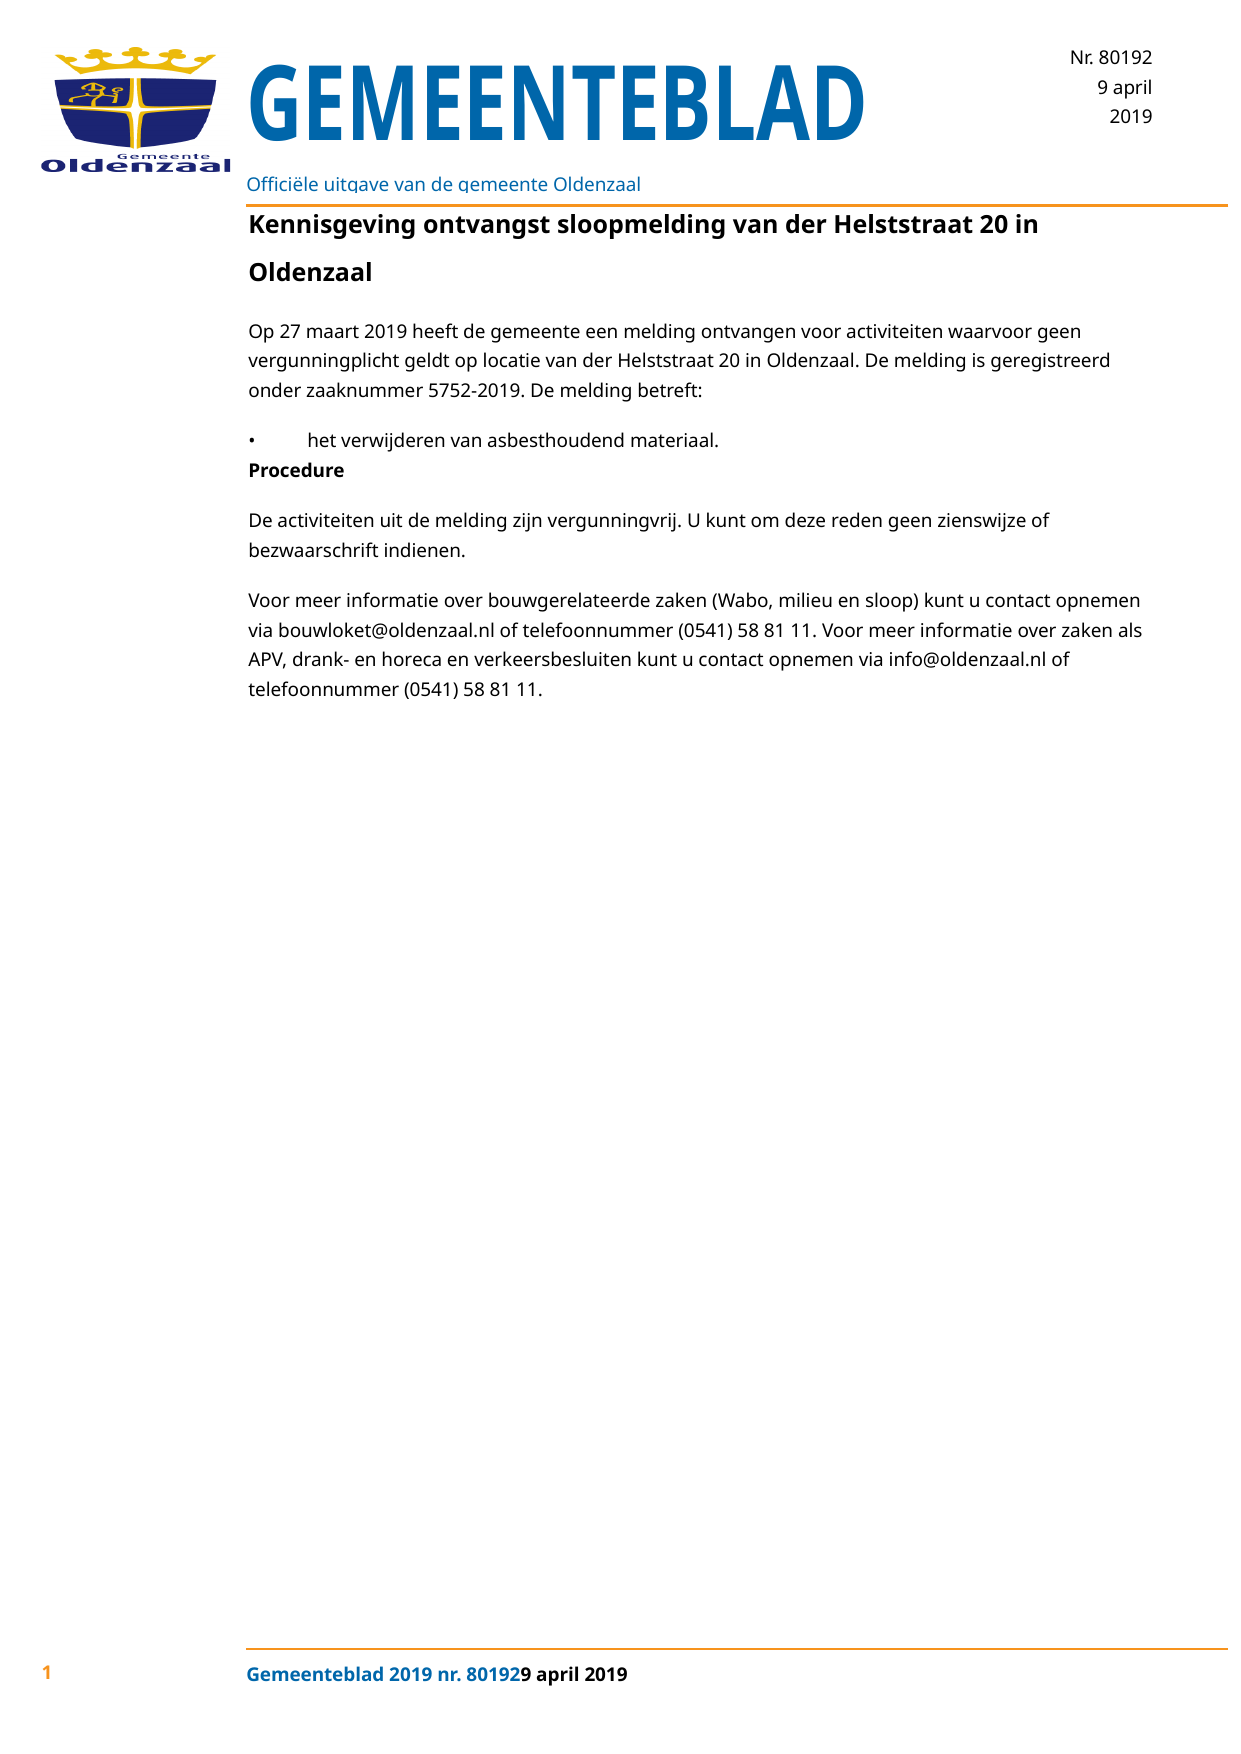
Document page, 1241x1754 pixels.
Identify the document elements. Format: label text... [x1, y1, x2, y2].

text Procedure [248, 457, 1152, 483]
text De activiteiten uit de melding zijn vergunningvrij. U kunt om deze reden geen zienswijze of bezwaarschrift indienen. [248, 507, 1152, 563]
text Kennisgeving ontvangst sloopmelding van der Helststraat 20 in Oldenzaal [248, 207, 1152, 288]
text Op 27 maart 2019 heeft de gemeente een melding ontvangen voor activiteiten waarvoor geen vergunningplicht geldt op locatie van der Helststraat 20 in Oldenzaal. De melding is geregistreerd onder zaaknummer 5752-2019. De melding betreft: [248, 318, 1152, 403]
picture [41, 47, 231, 172]
text Voor meer informatie over bouwgerelateerde zaken (Wabo, milieu en sloop) kunt u contact opnemen via bouwloket@oldenzaal.nl of telefoonnummer (0541) 58 81 11. Voor meer informatie over zaken als APV, drank- en horeca en verkeersbesluiten kunt u contact opnemen via info@oldenzaal.nl of telefoonnummer (0541) 58 81 11. [248, 587, 1152, 702]
list het verwijderen van asbesthoudend materiaal. [248, 427, 1152, 453]
